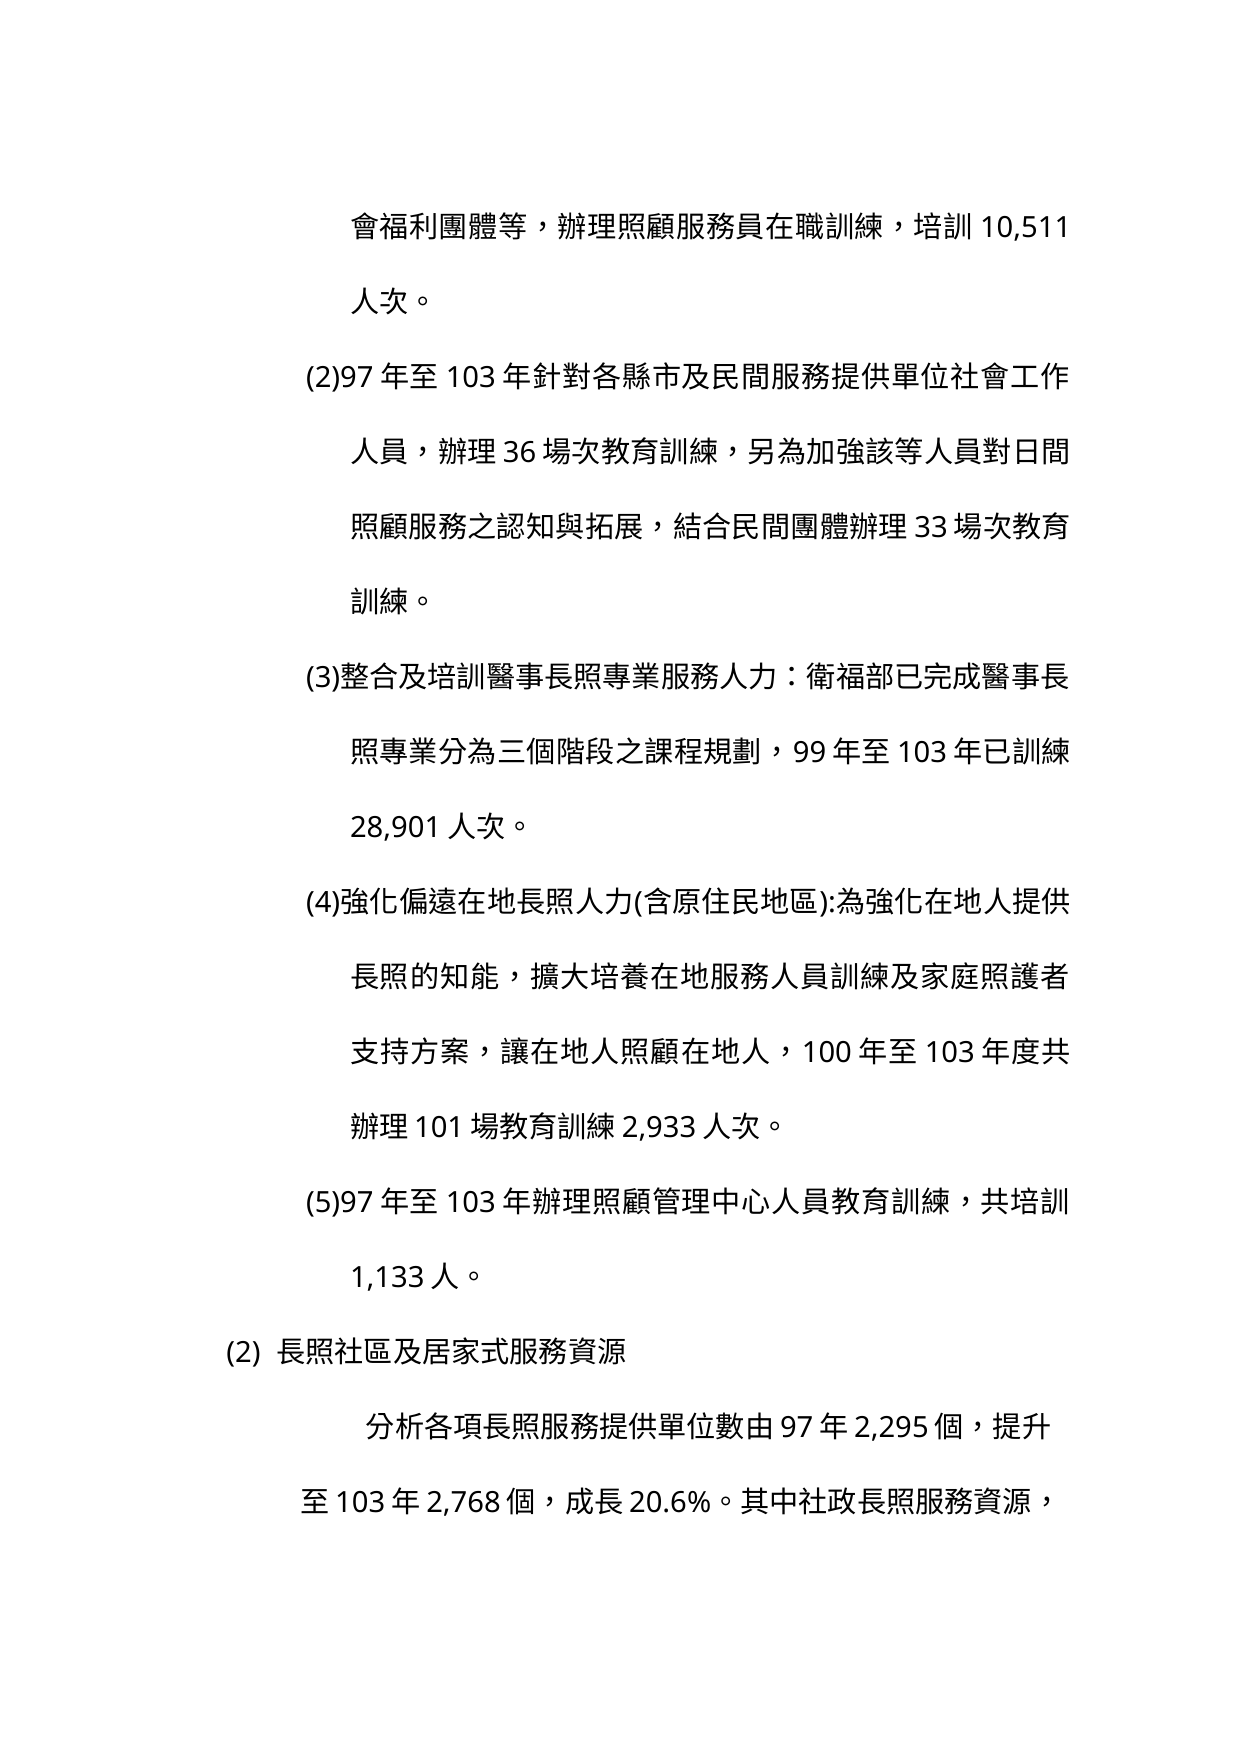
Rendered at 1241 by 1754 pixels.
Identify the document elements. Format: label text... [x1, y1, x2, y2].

text (4)強化偏遠在地長照人力(含原住民地區):為強化在地人提供長照的知能，擴大培養在地服務人員訓練及家庭照護者支持方案，讓在地人照顧在地人，100年至103年度共辦理101場教育訓練2,933人次。 [306, 862, 1071, 1162]
text (3)整合及培訓醫事長照專業服務人力：衛福部已完成醫事長照專業分為三個階段之課程規劃，99年至103年已訓練28,901人次。 [306, 637, 1071, 862]
list 長照社區及居家式服務資源 [226, 1312, 1071, 1387]
text (5)97年至103年辦理照顧管理中心人員教育訓練，共培訓1,133人。 [306, 1162, 1071, 1312]
text (2)97年至103年針對各縣市及民間服務提供單位社會工作人員，辦理36場次教育訓練，另為加強該等人員對日間照顧服務之認知與拓展，結合民間團體辦理33場次教育訓練。 [306, 337, 1071, 637]
text 分析各項長照服務提供單位數由97年2,295個，提升至103年2,768個，成長20.6%。其中社政長照服務資源，97年居家服務、日間照顧（含失智症日間照顧）、家庭托顧、交通接送、老人營養餐飲等項目之服務提供單位計356個；103年計590個，七年內增加234個，約成長65.73％。另衛政長照服務資源，97年居家護理、居家（社區）復健、喘息服務項目之服務提供單位計1,939個，103年計2,178個，七年內增加239個，約成長12.33％。(如表二，p.88) [300, 1387, 1053, 1537]
text 會福利團體等，辦理照顧服務員在職訓練，培訓10,511人次。 [306, 187, 1071, 337]
